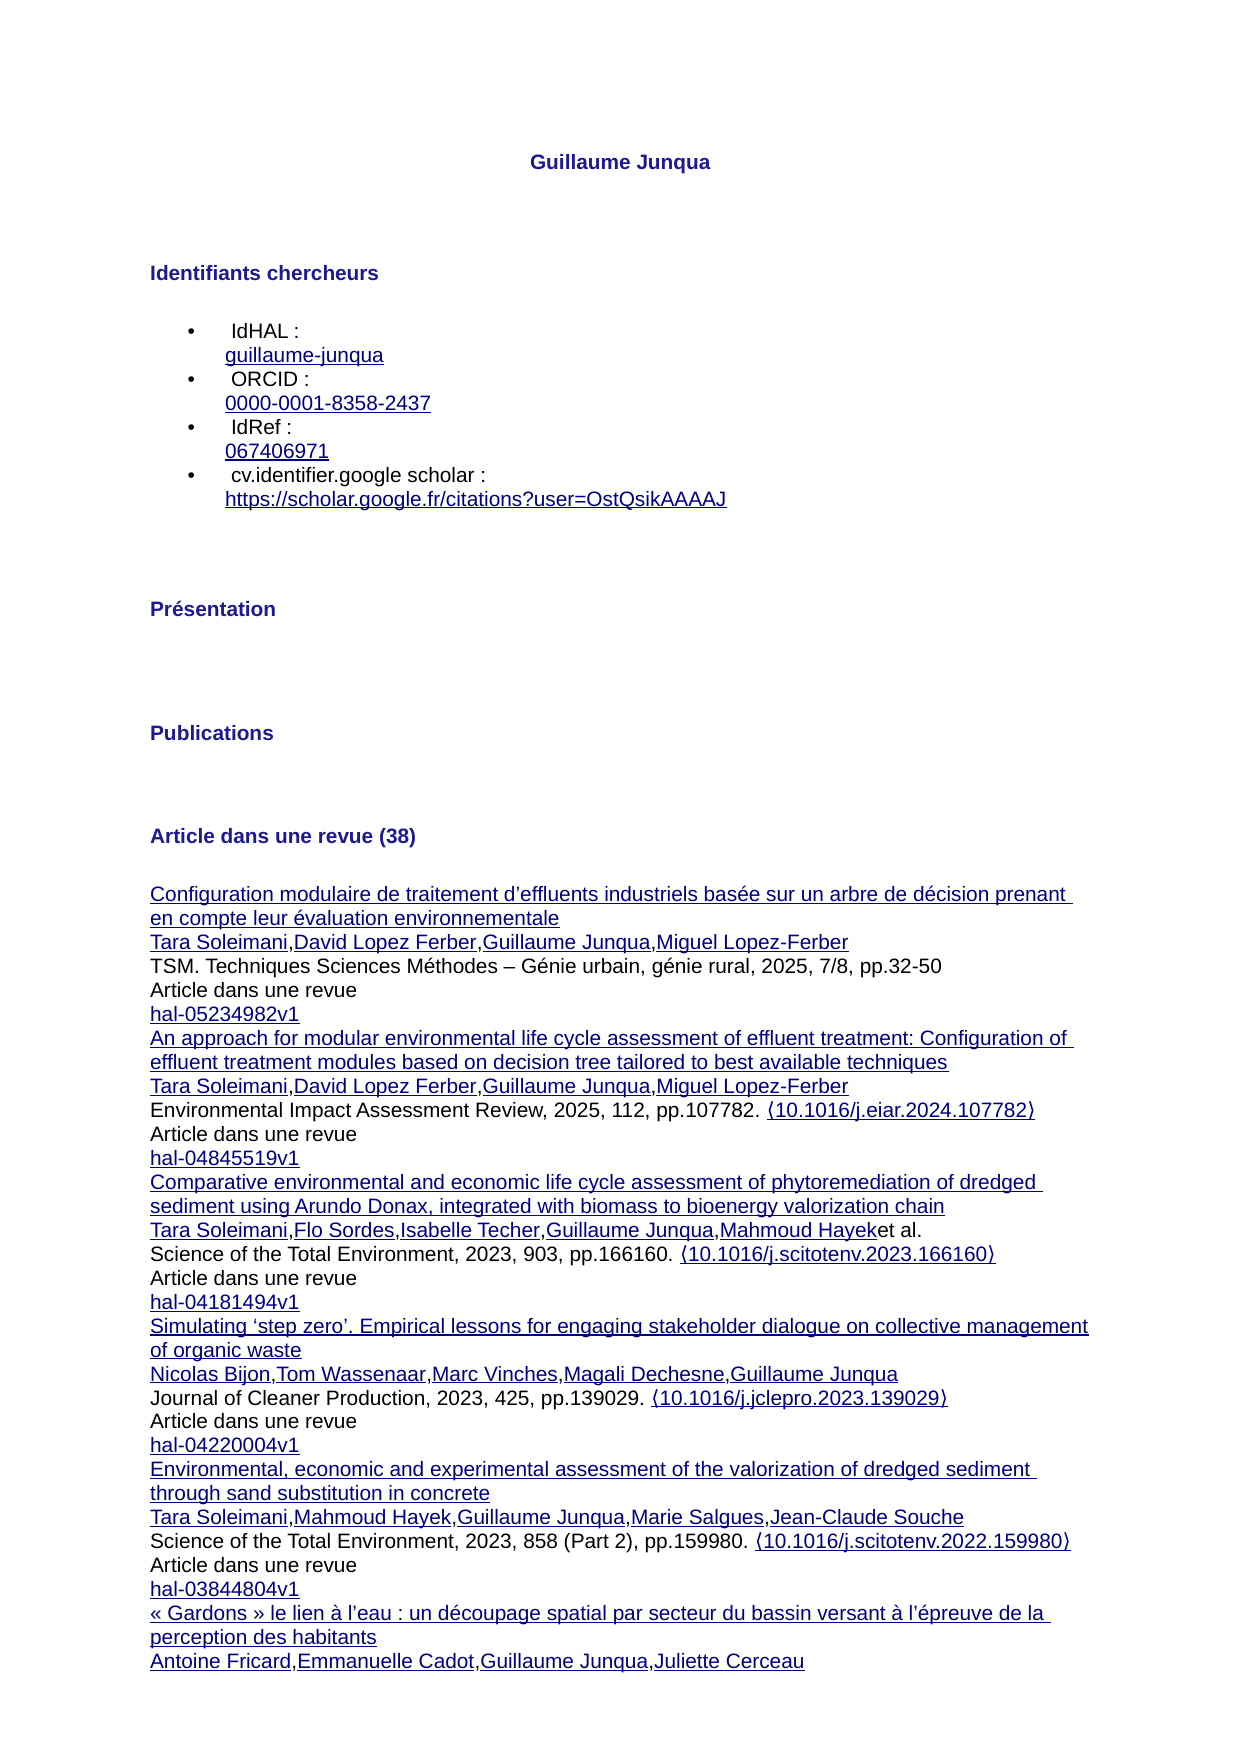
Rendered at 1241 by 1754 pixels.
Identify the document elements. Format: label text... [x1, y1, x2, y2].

table_cell « Gardons » le lien à l’eau : un découpage spatial par secteur du bassin versant à l’épreuve de la perception des habitants Antoine Fricard,Emmanuelle Cadot,Guillaume Junqua,Juliette Cerceau [150, 1601, 1090, 1673]
list cv.identifier.google scholar : [187, 462, 1090, 486]
list https://scholar.google.fr/citations?user=OstQsikAAAAJ [187, 486, 1090, 510]
list 0000-0001-8358-2437 [187, 391, 1090, 414]
subtitle Présentation [150, 597, 1090, 621]
subtitle Publications [150, 721, 1090, 745]
table_cell Environmental, economic and experimental assessment of the valorization of dredged sediment through sand substitution in concrete Tara Soleimani,Mahmoud Hayek,Guillaume Junqua,Marie Salgues,Jean-Claude Souche Science of the Total Environment, 2023, 858 (Part 2), pp.159980. ⟨10.1016/j.scitotenv.2022.159980⟩ Article dans une revue hal-03844804v1 [150, 1457, 1090, 1601]
list IdRef : [187, 414, 1090, 438]
subtitle Article dans une revue (38) [150, 824, 1090, 848]
table_header Configuration modulaire de traitement d’effluents industriels basée sur un arbre de décision prenant en compte leur évaluation environnementale Tara Soleimani,David Lopez Ferber,Guillaume Junqua,Miguel Lopez-Ferber TSM. Techniques Sciences Méthodes – Génie urbain, génie rural, 2025, 7/8, pp.32-50 Article dans une revue hal-05234982v1 [150, 882, 1090, 1026]
table_cell An approach for modular environmental life cycle assessment of effluent treatment: Configuration of effluent treatment modules based on decision tree tailored to best available techniques Tara Soleimani,David Lopez Ferber,Guillaume Junqua,Miguel Lopez-Ferber Environmental Impact Assessment Review, 2025, 112, pp.107782. ⟨10.1016/j.eiar.2024.107782⟩ Article dans une revue hal-04845519v1 [150, 1026, 1090, 1170]
subtitle Guillaume Junqua [150, 150, 1090, 174]
list guillaume-junqua [187, 343, 1090, 367]
subtitle Identifiants chercheurs [150, 260, 1090, 284]
list IdHAL : [187, 319, 1090, 343]
list 067406971 [187, 438, 1090, 462]
table_cell Simulating ‘step zero’. Empirical lessons for engaging stakeholder dialogue on collective management of organic waste Nicolas Bijon,Tom Wassenaar,Marc Vinches,Magali Dechesne,Guillaume Junqua Journal of Cleaner Production, 2023, 425, pp.139029. ⟨10.1016/j.jclepro.2023.139029⟩ Article dans une revue hal-04220004v1 [150, 1314, 1090, 1457]
list ORCID : [187, 367, 1090, 391]
table_cell Comparative environmental and economic life cycle assessment of phytoremediation of dredged sediment using Arundo Donax, integrated with biomass to bioenergy valorization chain Tara Soleimani,Flo Sordes,Isabelle Techer,Guillaume Junqua,Mahmoud Hayeket al. Science of the Total Environment, 2023, 903, pp.166160. ⟨10.1016/j.scitotenv.2023.166160⟩ Article dans une revue hal-04181494v1 [150, 1170, 1090, 1313]
